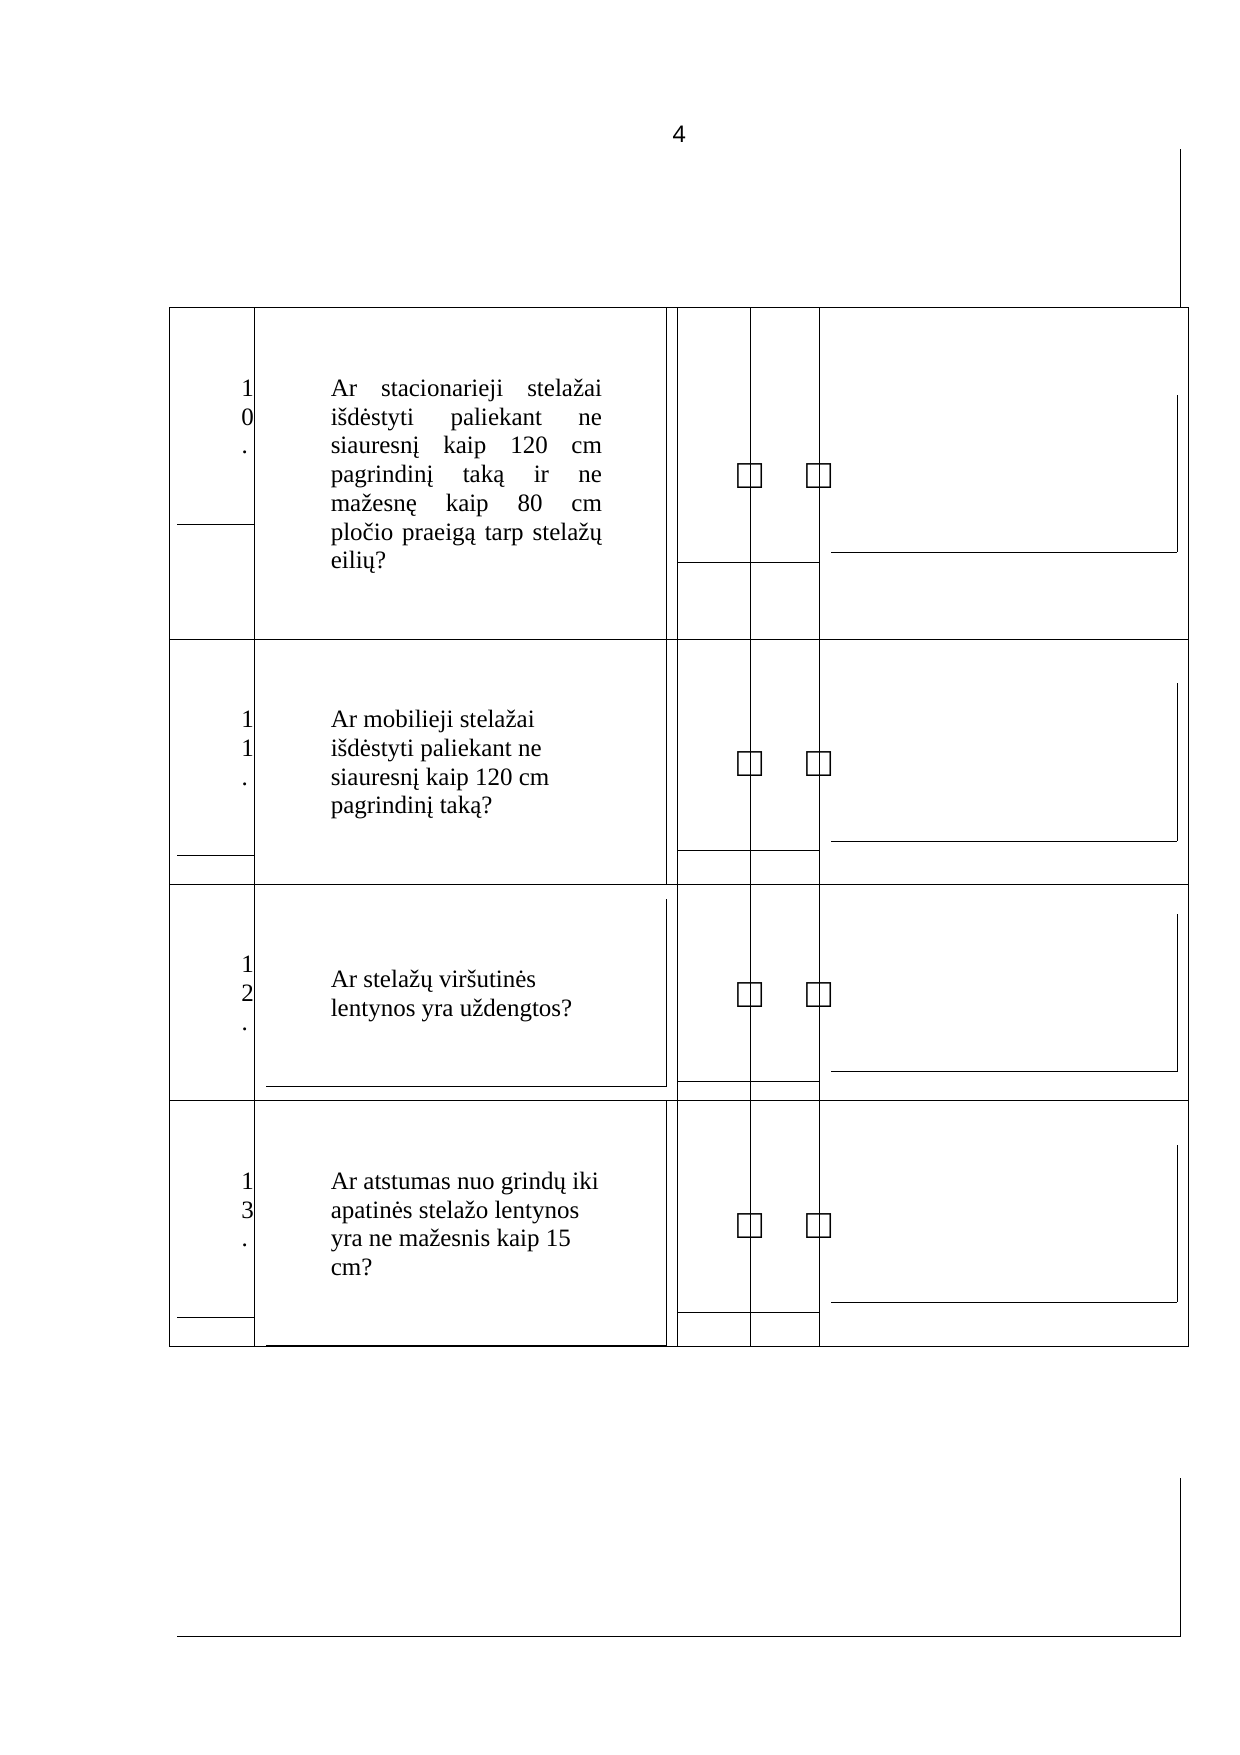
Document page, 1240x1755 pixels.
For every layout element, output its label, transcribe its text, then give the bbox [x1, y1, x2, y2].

table_cell [820, 753, 829, 774]
table_cell [667, 308, 677, 639]
table_cell □ [751, 753, 760, 774]
table_cell □ [751, 1101, 819, 1312]
table_cell □ [751, 640, 819, 850]
table_cell [820, 1101, 1188, 1346]
table_cell □ [678, 308, 750, 562]
table_cell □ [751, 1082, 819, 1100]
table_cell □ [751, 885, 819, 1081]
table_cell □ [678, 851, 750, 884]
table_cell □ [751, 563, 819, 639]
table_cell □ [751, 984, 760, 1005]
table_cell □ [678, 563, 750, 639]
table_cell 10. [170, 308, 254, 639]
table_cell □ [808, 465, 819, 486]
table_cell □ [739, 984, 750, 1005]
table_cell □ [678, 1082, 750, 1100]
table_cell [820, 885, 1188, 1100]
table_cell □ [678, 640, 750, 850]
table_cell 12. [170, 885, 254, 1100]
table_cell [820, 1215, 829, 1236]
table_cell □ [751, 308, 819, 562]
table_cell [820, 640, 1188, 884]
table_cell □ [751, 465, 760, 486]
table_cell Ar atstumas nuo grindų iki apatinės stelažo lentynos yra ne mažesnis kaip 15 cm? [255, 1101, 666, 1346]
table_cell Ar stacionarieji stelažai išdėstyti paliekant ne siauresnį kaip 120 cm pagrindinį taką ir ne mažesnę kaip 80 cm pločio praeigą tarp stelažų eilių? [255, 308, 666, 639]
table_cell □ [678, 1313, 750, 1346]
table_cell □ [808, 753, 819, 774]
table_cell □ [678, 1101, 750, 1312]
table_cell □ [751, 1313, 819, 1346]
table_cell □ [808, 984, 819, 1005]
table_cell [820, 308, 1188, 639]
table_cell □ [751, 1215, 760, 1236]
table_cell [820, 984, 829, 1005]
table_cell □ [739, 465, 750, 486]
table_cell [667, 640, 677, 884]
table_cell □ [751, 851, 819, 884]
table_cell □ [678, 885, 750, 1081]
table_cell [667, 1101, 677, 1346]
table_cell □ [739, 1215, 750, 1236]
table_cell Ar stelažų viršutinės lentynos yra uždengtos? [255, 885, 677, 1100]
table_cell [820, 465, 829, 486]
table_cell 11. [170, 640, 254, 884]
table_cell □ [739, 753, 750, 774]
table_cell Ar mobilieji stelažai išdėstyti paliekant ne siauresnį kaip 120 cm pagrindinį taką? [255, 640, 666, 884]
table_cell 13. [170, 1101, 254, 1346]
table_cell □ [808, 1215, 819, 1236]
